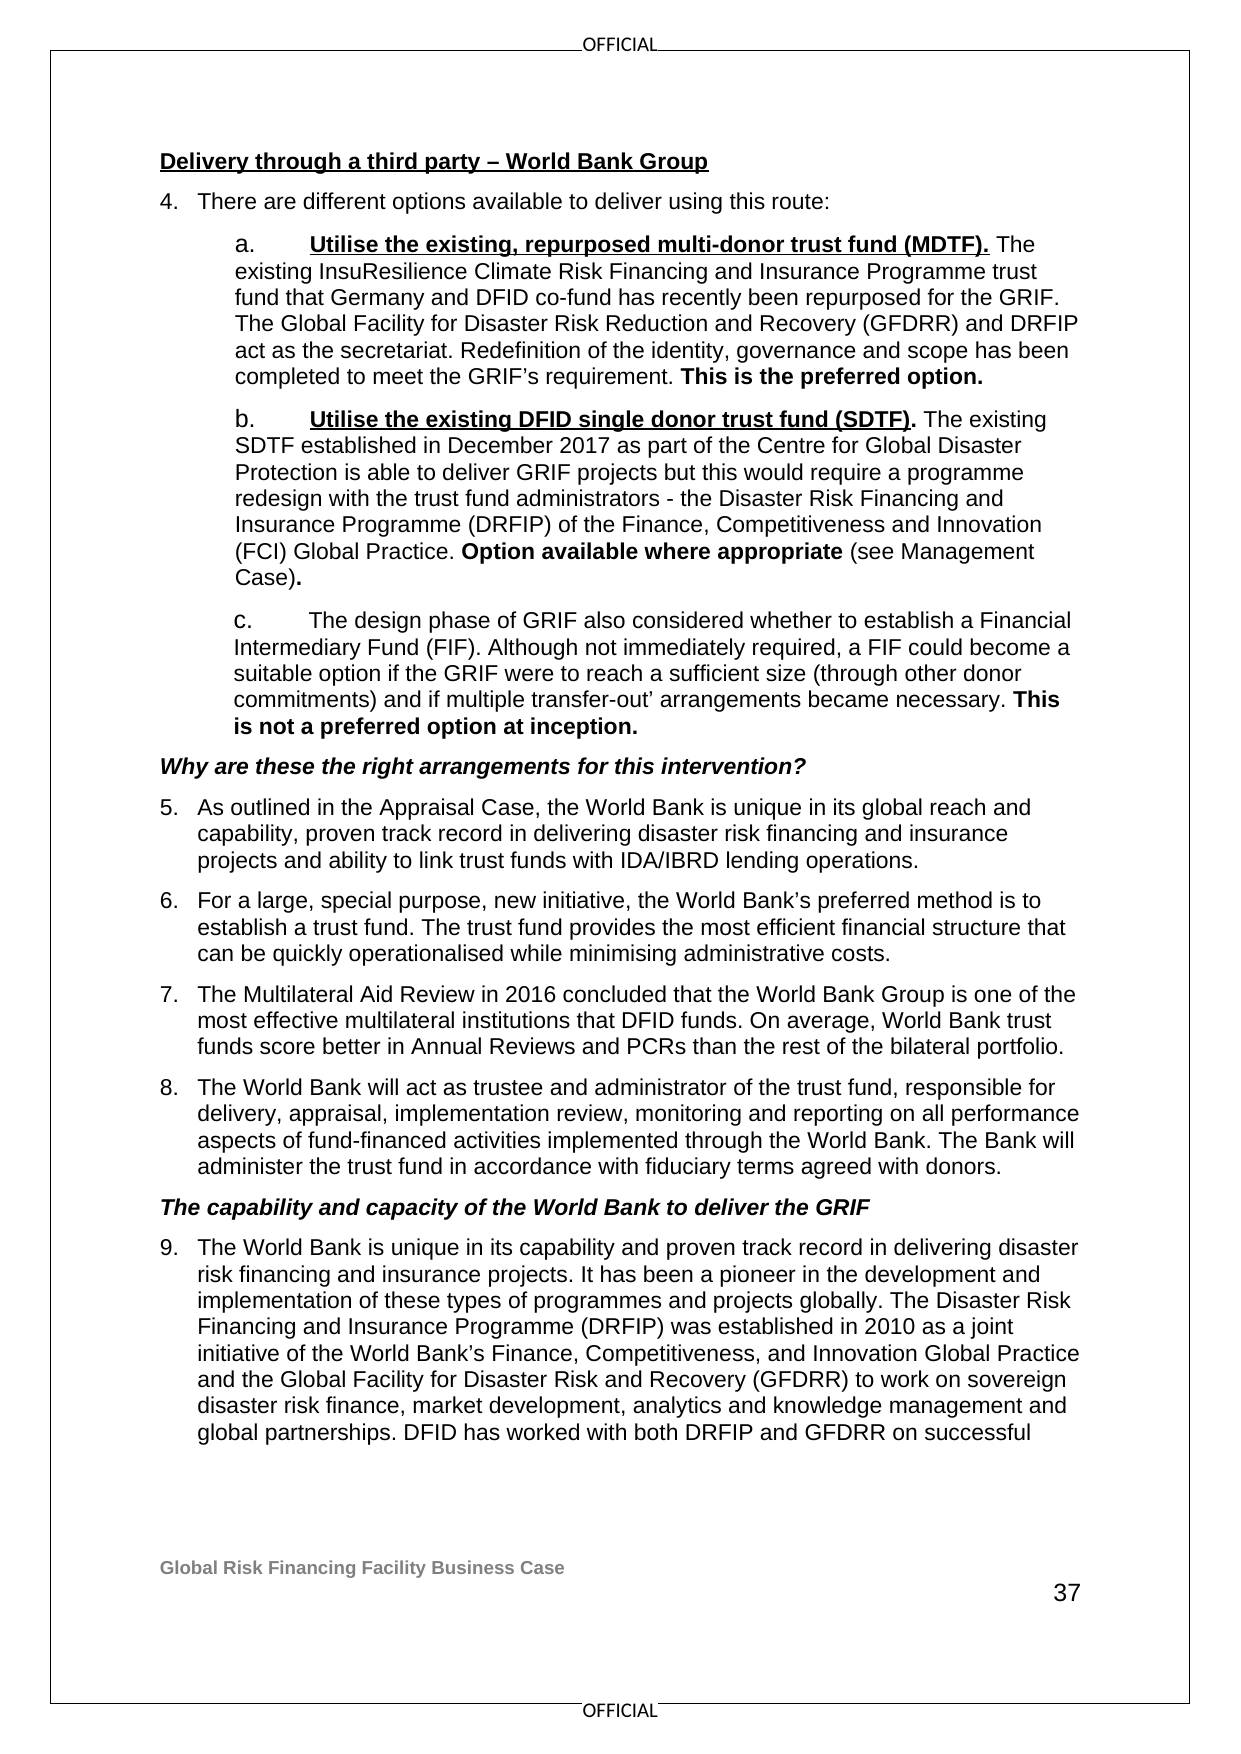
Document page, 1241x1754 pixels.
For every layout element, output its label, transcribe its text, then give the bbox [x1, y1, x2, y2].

list The World Bank is unique in its capability and proven track record in delivering disaster risk financing and insurance projects. It has been a pioneer in the development and implementation of these types of programmes and projects globally. The Disaster Risk Financing and Insurance Programme (DRFIP) was established in 2010 as a joint initiative of the World Bank’s Finance, Competitiveness, and Innovation Global Practice and the Global Facility for Disaster Risk and Recovery (GFDRR) to work on sovereign disaster risk finance, market development, analytics and knowledge management and global partnerships. DFID has worked with both DRFIP and GFDRR on successful [159, 1234, 1081, 1445]
text Why are these the right arrangements for this intervention? [159, 753, 1081, 779]
text The capability and capacity of the World Bank to deliver the GRIF [159, 1193, 1081, 1220]
list The design phase of GRIF also considered whether to establish a Financial Intermediary Fund (FIF). Although not immediately required, a FIF could become a suitable option if the GRIF were to reach a sufficient size (through other donor commitments) and if multiple transfer-out’ arrangements became necessary. This is not a preferred option at inception. [233, 605, 1081, 739]
list There are different options available to deliver using this route: [159, 188, 1081, 214]
list The Multilateral Aid Review in 2016 concluded that the World Bank Group is one of the most effective multilateral institutions that DFID funds. On average, World Bank trust funds score better in Annual Reviews and PCRs than the rest of the bilateral portfolio. [159, 981, 1081, 1059]
list Utilise the existing, repurposed multi-donor trust fund (MDTF). The existing InsuResilience Climate Risk Financing and Insurance Programme trust fund that Germany and DFID co-fund has recently been repurposed for the GRIF. The Global Facility for Disaster Risk Reduction and Recovery (GFDRR) and DRFIP act as the secretariat. Redefinition of the identity, governance and scope has been completed to meet the GRIF’s requirement. This is the preferred option. [234, 229, 1081, 389]
list The World Bank will act as trustee and administrator of the trust fund, responsible for delivery, appraisal, implementation review, monitoring and reporting on all performance aspects of fund-financed activities implemented through the World Bank. The Bank will administer the trust fund in accordance with fiduciary terms agreed with donors. [159, 1074, 1081, 1179]
list For a large, special purpose, new initiative, the World Bank’s preferred method is to establish a trust fund. The trust fund provides the most efficient financial structure that can be quickly operationalised while minimising administrative costs. [159, 887, 1081, 966]
list Utilise the existing DFID single donor trust fund (SDTF). The existing SDTF established in December 2017 as part of the Centre for Global Disaster Protection is able to deliver GRIF projects but this would require a programme redesign with the trust fund administrators - the Disaster Risk Financing and Insurance Programme (DRFIP) of the Finance, Competitiveness and Innovation (FCI) Global Practice. Option available where appropriate (see Management Case). [234, 404, 1081, 591]
list As outlined in the Appraisal Case, the World Bank is unique in its global reach and capability, proven track record in delivering disaster risk financing and insurance projects and ability to link trust funds with IDA/IBRD lending operations. [159, 794, 1081, 873]
text Delivery through a third party – World Bank Group [159, 148, 1081, 174]
